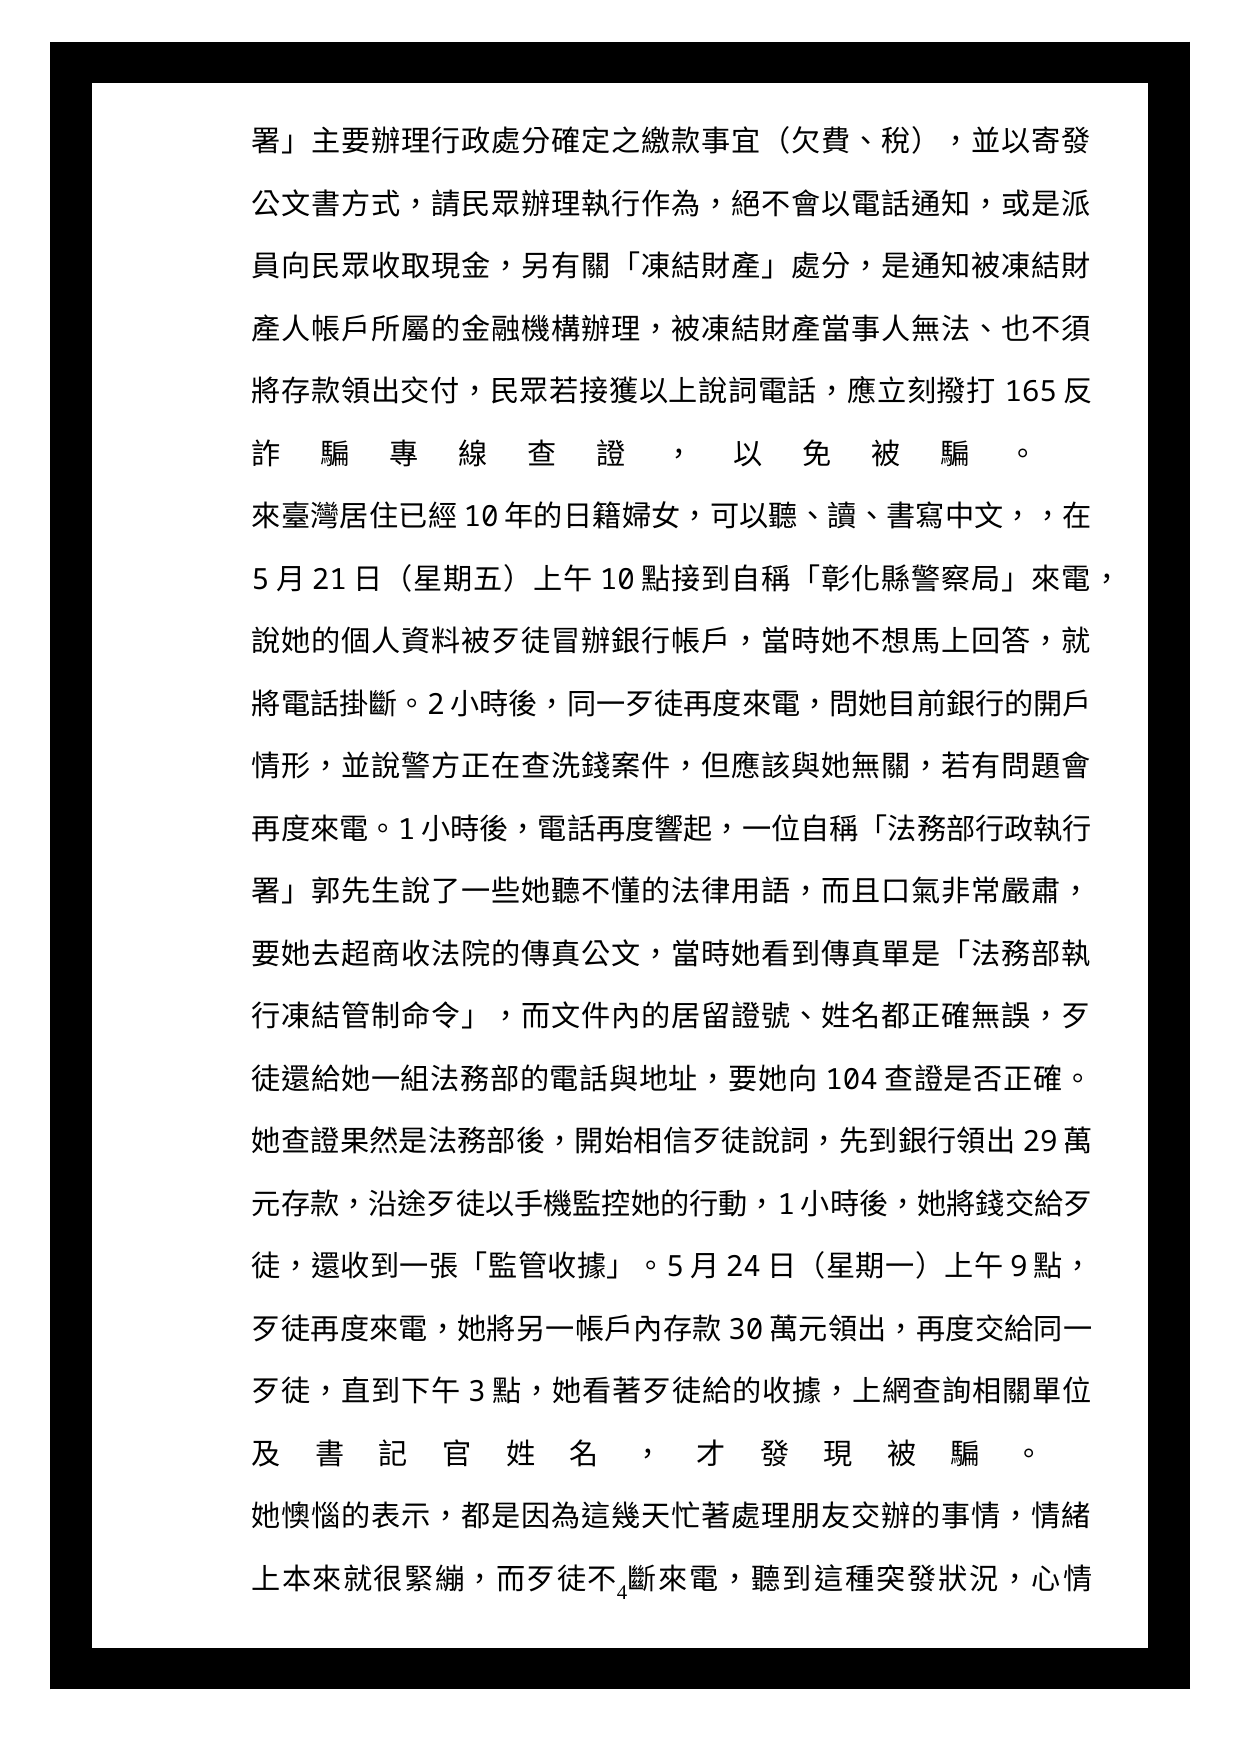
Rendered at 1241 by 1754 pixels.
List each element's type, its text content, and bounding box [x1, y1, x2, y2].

list 歹徒假冒「法務部行政執行署」誆稱凍結財產，騙女日僑59萬元！ 居住台北市的日籍女僑民，日前接到歹徒假冒「法務部行政執行署」電話，說她涉嫌犯罪，必須將銀行存款領出來以證明清白，她2度前往銀行將存款59萬元領出交給歹徒，直到上網查詢相關單位及職員姓名，才發現被騙。警方呼籲，「法務部行政執行署」主要辦理行政處分確定之繳款事宜（欠費、稅），並以寄發公文書方式，請民眾辦理執行作為，絕不會以電話通知，或是派員向民眾收取現金，另有關「凍結財產」處分，是通知被凍結財產人帳戶所屬的金融機構辦理，被凍結財產當事人無法、也不須將存款領出交付，民眾若接獲以上說詞電話，應立刻撥打165反詐騙專線查證，以免被騙。 來臺灣居住已經10年的日籍婦女，可以聽、讀、書寫中文，，在5月21日（星期五）上午10點接到自稱「彰化縣警察局」來電，說她的個人資料被歹徒冒辦銀行帳戶，當時她不想馬上回答，就將電話掛斷。2小時後，同一歹徒再度來電，問她目前銀行的開戶情形，並說警方正在查洗錢案件，但應該與她無關，若有問題會再度來電。1小時後，電話再度響起，一位自稱「法務部行政執行署」郭先生說了一些她聽不懂的法律用語，而且口氣非常嚴肅，要她去超商收法院的傳真公文，當時她看到傳真單是「法務部執行凍結管制命令」，而文件內的居留證號、姓名都正確無誤，歹徒還給她一組法務部的電話與地址，要她向104查證是否正確。她查證果然是法務部後，開始相信歹徒說詞，先到銀行領出29萬元存款，沿途歹徒以手機監控她的行動，1小時後，她將錢交給歹徒，還收到一張「監管收據」。5月24日（星期一）上午9點，歹徒再度來電，她將另一帳戶內存款30萬元領出，再度交給同一歹徒，直到下午3點，她看著歹徒給的收據，上網查詢相關單位及書記官姓名，才發現被騙。 她懊惱的表示，都是因為這幾天忙著處理朋友交辦的事情，情緒上本來就很緊繃，而歹徒不斷來電，聽到這種突發狀況，心情變得非常急燥，希望能迅速解決，才會受到歹徒電話擺佈。又因為獨居的關係，在接到詐騙電話時，身邊沒有親友提醒，且從未聽過假冒法務部行政執行署的詐騙案例，他希望日台交流協會可以協助日本僑民多認識臺灣的詐騙手法，避免再有人被騙。 [177, 102, 1092, 1602]
